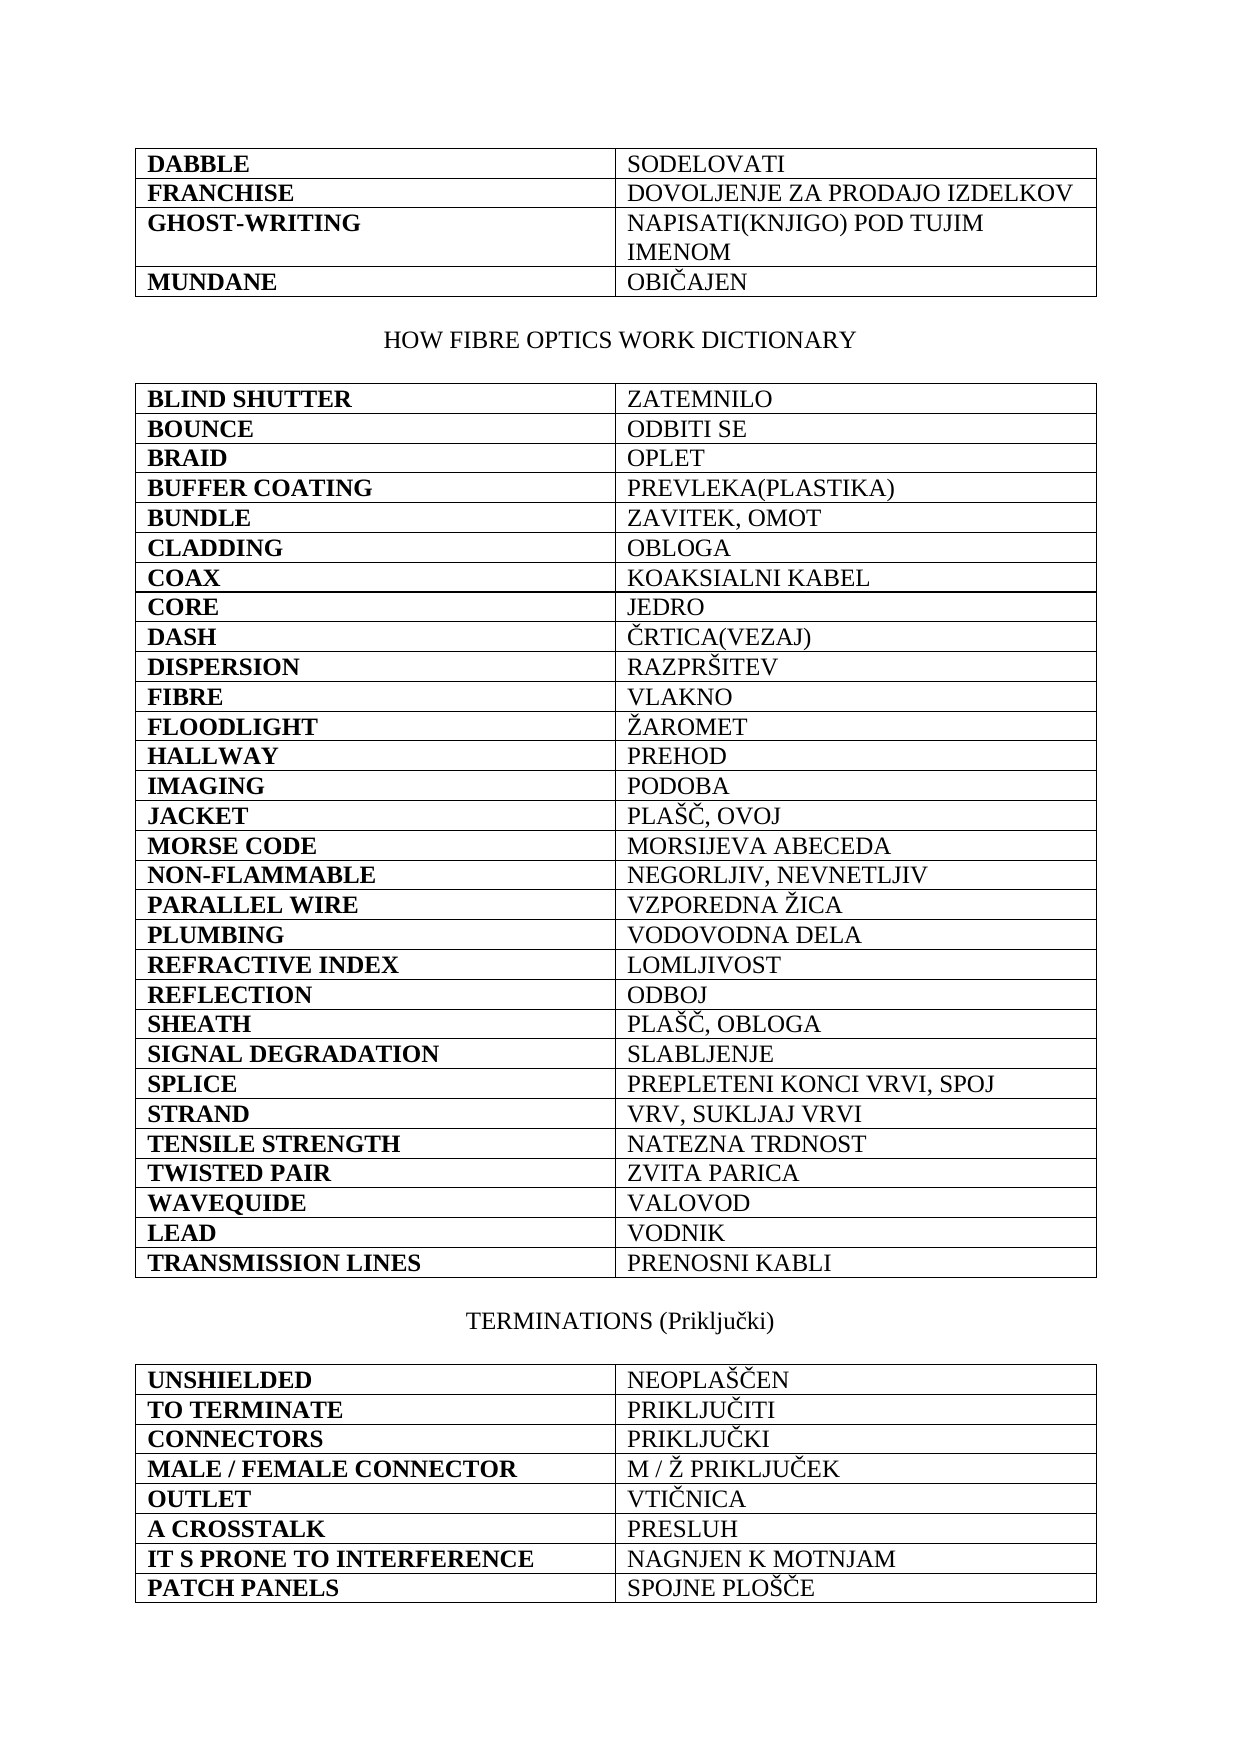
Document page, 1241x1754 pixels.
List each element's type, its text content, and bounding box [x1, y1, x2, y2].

table_cell PARALLEL WIRE [136, 890, 615, 919]
table_cell LEAD [136, 1218, 615, 1247]
table_cell DABBLE [136, 149, 615, 177]
table_cell MUNDANE [136, 267, 615, 296]
table_cell PRIKLJUČITI [616, 1395, 1096, 1423]
table_cell LOMLJIVOST [616, 950, 1096, 979]
table_cell NAGNJEN K MOTNJAM [616, 1544, 1096, 1572]
table_cell JACKET [136, 801, 615, 830]
table_cell TWISTED PAIR [136, 1159, 615, 1187]
table_cell A CROSSTALK [136, 1514, 615, 1543]
table_cell MORSE CODE [136, 831, 615, 859]
table_cell PODOBA [616, 771, 1096, 800]
table_cell BUNDLE [136, 503, 615, 532]
table_cell NAPISATI(KNJIGO) POD TUJIM IMENOM [616, 208, 1096, 266]
table_cell GHOST-WRITING [136, 208, 615, 266]
table_cell PLAŠČ, OBLOGA [616, 1010, 1096, 1038]
table_cell CLADDING [136, 533, 615, 562]
table_cell SPOJNE PLOŠČE [616, 1574, 1096, 1602]
table_cell VRV, SUKLJAJ VRVI [616, 1099, 1096, 1128]
table_cell PREHOD [616, 741, 1096, 770]
table_cell NATEZNA TRDNOST [616, 1129, 1096, 1157]
table_header UNSHIELDED [136, 1365, 615, 1394]
table_cell OPLET [616, 444, 1096, 472]
table_cell SHEATH [136, 1010, 615, 1038]
table_cell MORSIJEVA ABECEDA [616, 831, 1096, 859]
table_cell MALE / FEMALE CONNECTOR [136, 1454, 615, 1483]
table_cell PREPLETENI KONCI VRVI, SPOJ [616, 1069, 1096, 1098]
table_cell REFRACTIVE INDEX [136, 950, 615, 979]
table_cell FRANCHISE [136, 179, 615, 207]
table_header BLIND SHUTTER [136, 384, 615, 413]
table_cell VALOVOD [616, 1188, 1096, 1217]
table_cell PRENOSNI KABLI [616, 1248, 1096, 1277]
table_cell REFLECTION [136, 980, 615, 1008]
table_cell CORE [136, 593, 615, 621]
table_header NEOPLAŠČEN [616, 1365, 1096, 1394]
table_header ZATEMNILO [616, 384, 1096, 413]
table_cell ČRTICA(VEZAJ) [616, 622, 1096, 651]
table_cell FIBRE [136, 682, 615, 711]
table_cell DOVOLJENJE ZA PRODAJO IZDELKOV [616, 179, 1096, 207]
table_cell M / Ž PRIKLJUČEK [616, 1454, 1096, 1483]
table_cell CONNECTORS [136, 1425, 615, 1453]
table_cell OBLOGA [616, 533, 1096, 562]
table_cell PREVLEKA(PLASTIKA) [616, 473, 1096, 502]
table_cell PLAŠČ, OVOJ [616, 801, 1096, 830]
table_cell VODOVODNA DELA [616, 920, 1096, 949]
table_cell TRANSMISSION LINES [136, 1248, 615, 1277]
table_cell DISPERSION [136, 652, 615, 681]
table_cell FLOODLIGHT [136, 712, 615, 740]
table_cell ZAVITEK, OMOT [616, 503, 1096, 532]
table_cell NON-FLAMMABLE [136, 861, 615, 889]
table_cell DASH [136, 622, 615, 651]
table_cell NEGORLJIV, NEVNETLJIV [616, 861, 1096, 889]
table_cell VODNIK [616, 1218, 1096, 1247]
table_cell ODBITI SE [616, 414, 1096, 442]
table_cell BRAID [136, 444, 615, 472]
table_cell PLUMBING [136, 920, 615, 949]
table_cell OUTLET [136, 1484, 615, 1513]
table_cell TO TERMINATE [136, 1395, 615, 1423]
text HOW FIBRE OPTICS WORK DICTIONARY [148, 325, 1093, 354]
table_cell VLAKNO [616, 682, 1096, 711]
table_cell SLABLJENJE [616, 1039, 1096, 1068]
table_cell ŽAROMET [616, 712, 1096, 740]
table_cell SIGNAL DEGRADATION [136, 1039, 615, 1068]
table_cell PRIKLJUČKI [616, 1425, 1096, 1453]
table_cell SPLICE [136, 1069, 615, 1098]
table_cell TENSILE STRENGTH [136, 1129, 615, 1157]
table_cell OBIČAJEN [616, 267, 1096, 296]
table_cell PRESLUH [616, 1514, 1096, 1543]
table_cell KOAKSIALNI KABEL [616, 563, 1096, 591]
table_cell ZVITA PARICA [616, 1159, 1096, 1187]
table_cell IT S PRONE TO INTERFERENCE [136, 1544, 615, 1572]
table_cell HALLWAY [136, 741, 615, 770]
table_cell IMAGING [136, 771, 615, 800]
table_cell ODBOJ [616, 980, 1096, 1008]
table_cell VTIČNICA [616, 1484, 1096, 1513]
table_cell RAZPRŠITEV [616, 652, 1096, 681]
table_cell JEDRO [616, 593, 1096, 621]
table_cell BUFFER COATING [136, 473, 615, 502]
table_cell COAX [136, 563, 615, 591]
table_cell PATCH PANELS [136, 1574, 615, 1602]
table_cell SODELOVATI [616, 149, 1096, 177]
table_cell STRAND [136, 1099, 615, 1128]
table_cell BOUNCE [136, 414, 615, 442]
text TERMINATIONS (Priključki) [148, 1306, 1093, 1335]
table_cell WAVEQUIDE [136, 1188, 615, 1217]
table_cell VZPOREDNA ŽICA [616, 890, 1096, 919]
